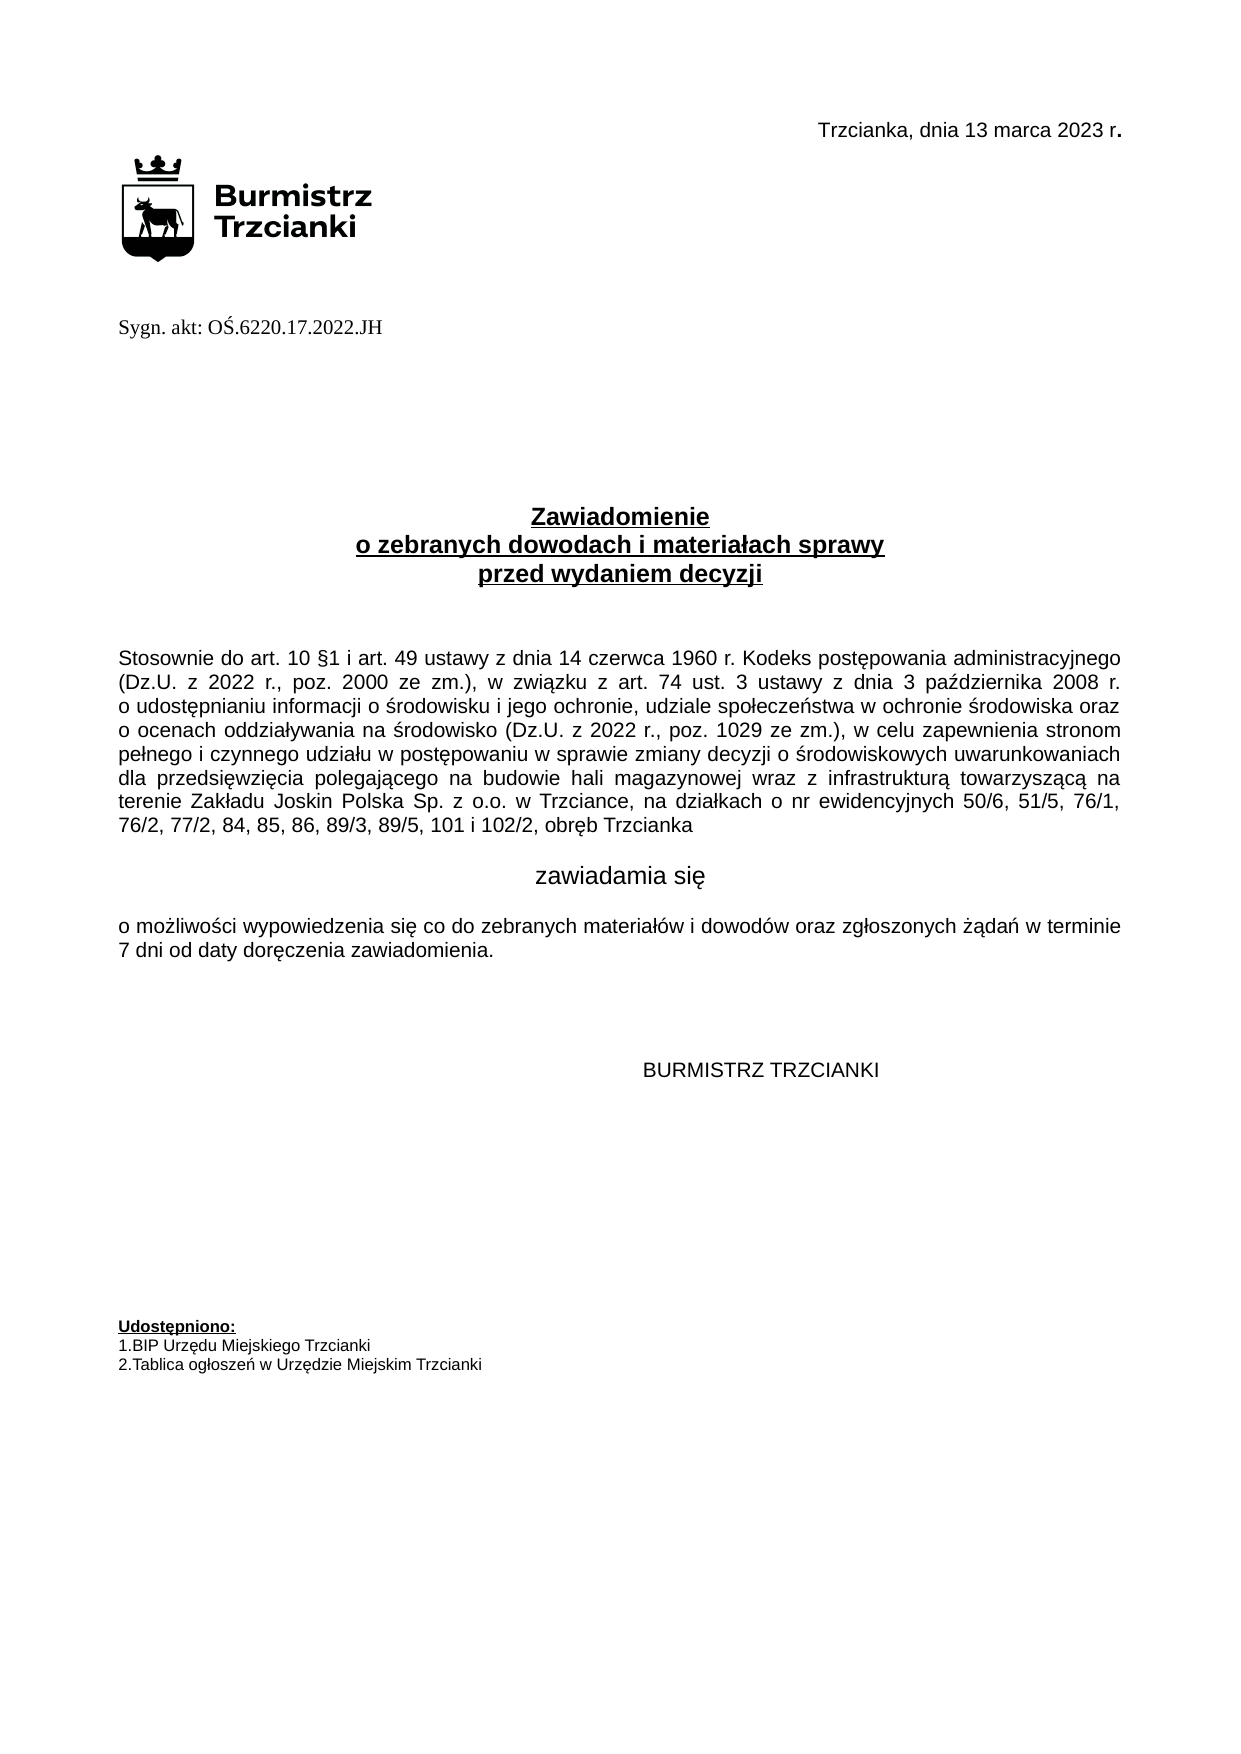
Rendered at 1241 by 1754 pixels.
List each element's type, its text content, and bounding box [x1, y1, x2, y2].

text Zawiadomienie [118, 502, 1122, 531]
text przed wydaniem decyzji [118, 559, 1122, 588]
text Stosownie do art. 10 §1 i art. 49 ustawy z dnia 14 czerwca 1960 r. Kodeks postępowania administracyjnego (Dz.U. z 2022 r., poz. 2000 ze zm.), w związku z art. 74 ust. 3 ustawy z dnia 3 października 2008 r. o udostępnianiu informacji o środowisku i jego ochronie, udziale społeczeństwa w ochronie środowiska oraz o ocenach oddziaływania na środowisko (Dz.U. z 2022 r., poz. 1029 ze zm.), w celu zapewnienia stronom pełnego i czynnego udziału w postępowaniu w sprawie zmiany decyzji o środowiskowych uwarunkowaniach dla przedsięwzięcia polegającego na budowie hali magazynowej wraz z infrastrukturą towarzyszącą na terenie Zakładu Joskin Polska Sp. z o.o. w Trzciance, na działkach o nr ewidencyjnych 50/6, 51/5, 76/1, 76/2, 77/2, 84, 85, 86, 89/3, 89/5, 101 i 102/2, obręb Trzcianka [118, 646, 1122, 837]
text Trzcianka, dnia 13 marca 2023 r. [118, 118, 1122, 142]
text Sygn. akt: OŚ.6220.17.2022.JH [118, 315, 1122, 339]
text 1.BIP Urzędu Miejskiego Trzcianki [118, 1336, 1122, 1355]
text zawiadamia się [118, 861, 1122, 890]
text BURMISTRZ TRZCIANKI [118, 1058, 1122, 1082]
text 2.Tablica ogłoszeń w Urzędzie Miejskim Trzcianki [118, 1355, 1122, 1374]
text o zebranych dowodach i materiałach sprawy [118, 531, 1122, 559]
text o możliwości wypowiedzenia się co do zebranych materiałów i dowodów oraz zgłoszonych żądań w terminie 7 dni od daty doręczenia zawiadomienia. [118, 914, 1122, 962]
text Udostępniono: [118, 1316, 1122, 1336]
